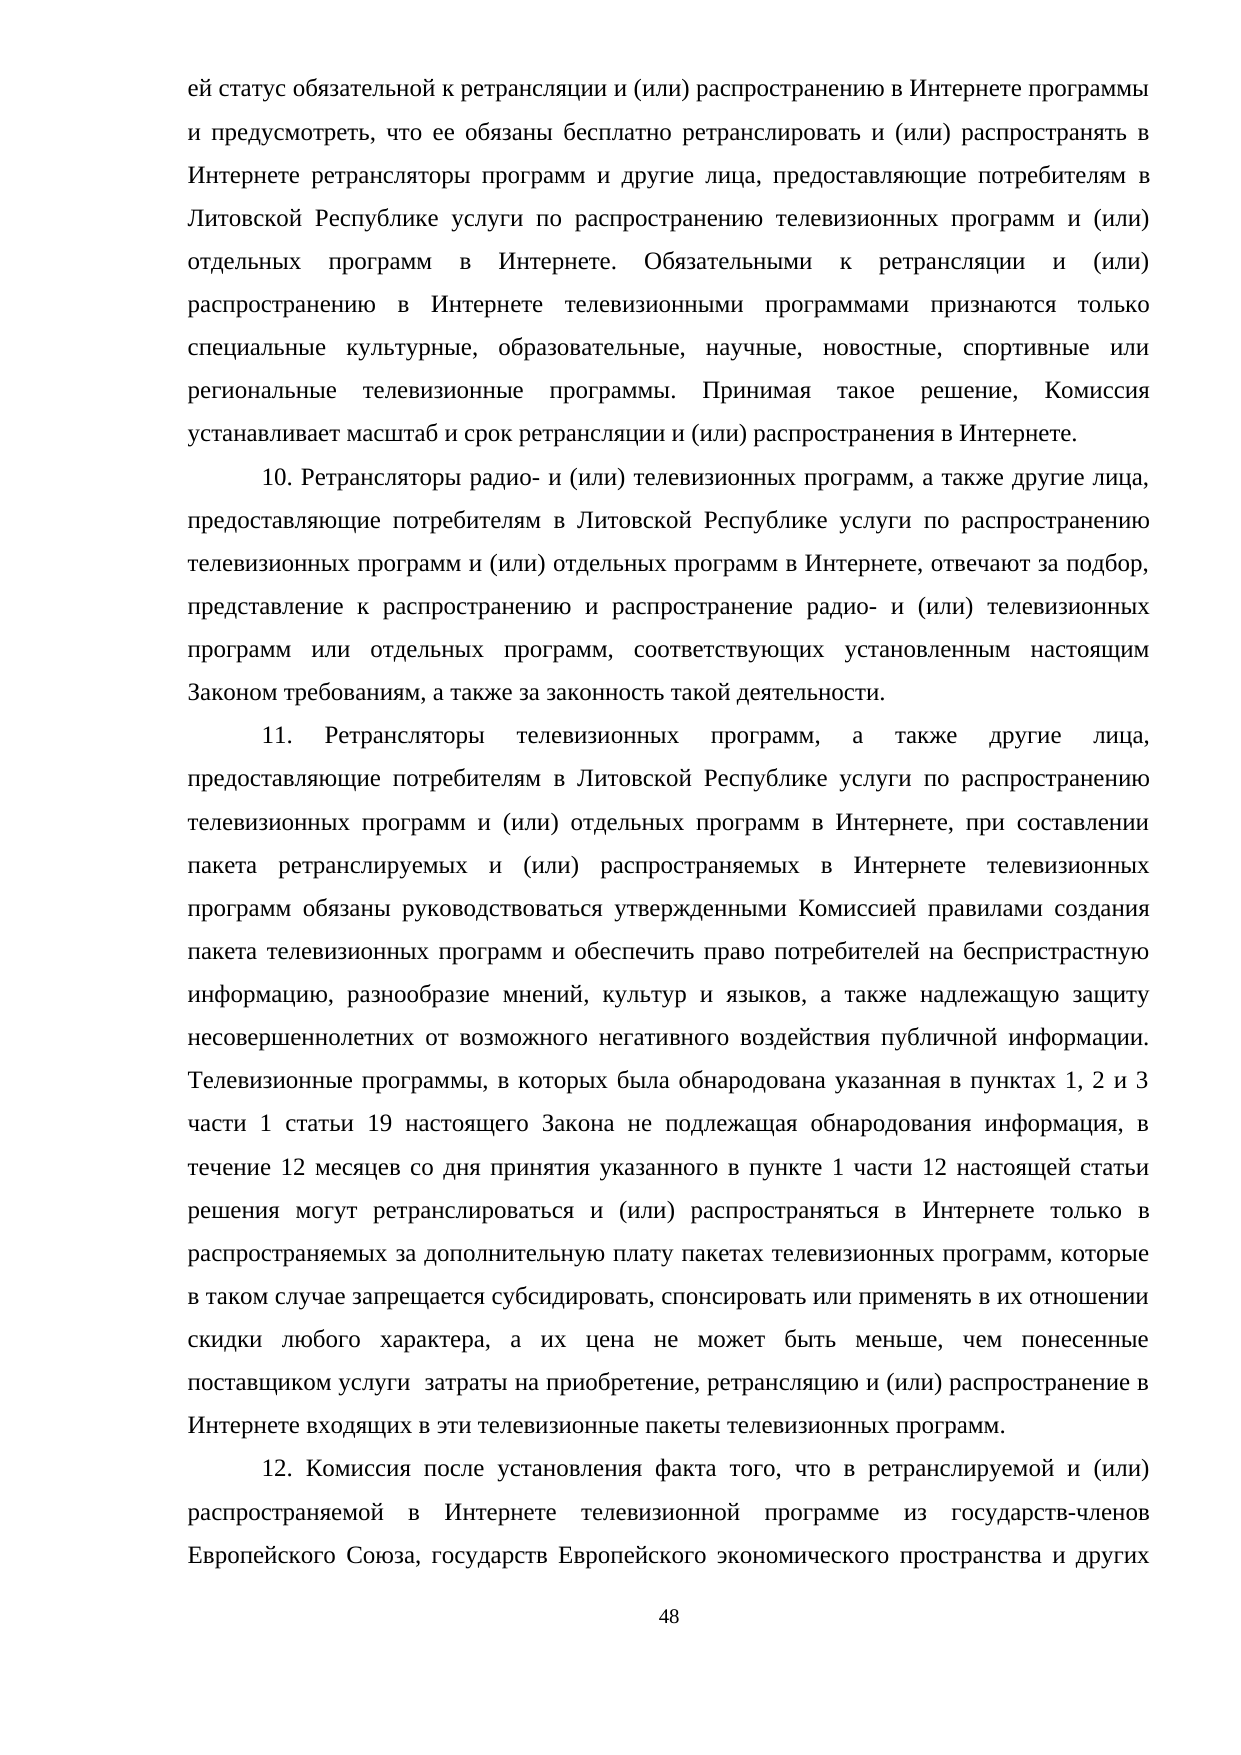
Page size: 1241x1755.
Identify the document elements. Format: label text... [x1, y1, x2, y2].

text 10. Ретрансляторы радио- и (или) телевизионных программ, а также другие лица, предоставляющие потребителям в Литовской Республике услуги по распространению телевизионных программ и (или) отдельных программ в Интернете, отвечают за подбор, представление к распространению и распространение радио- и (или) телевизионных программ или отдельных программ, соответствующих установленным настоящим Законом требованиям, а также за законность такой деятельности. [187, 462, 1150, 706]
text 12. Комиссия после установления факта того, что в ретранслируемой и (или) распространяемой в Интернете телевизионной программе из государств-членов Европейского Союза, государств Европейского экономического пространства и других [187, 1453, 1150, 1568]
text ей статус обязательной к ретрансляции и (или) распространению в Интернете программы и предусмотреть, что ее обязаны бесплатно ретранслировать и (или) распространять в Интернете ретрансляторы программ и другие лица, предоставляющие потребителям в Литовской Республике услуги по распространению телевизионных программ и (или) отдельных программ в Интернете. Обязательными к ретрансляции и (или) распространению в Интернете телевизионными программами признаются только специальные культурные, образовательные, научные, новостные, спортивные или региональные телевизионные программы. Принимая такое решение, Комиссия устанавливает масштаб и срок ретрансляции и (или) распространения в Интернете. [187, 73, 1150, 447]
text 11. Ретрансляторы телевизионных программ, а также другие лица, предоставляющие потребителям в Литовской Республике услуги по распространению телевизионных программ и (или) отдельных программ в Интернете, при составлении пакета ретранслируемых и (или) распространяемых в Интернете телевизионных программ обязаны руководствоваться утвержденными Комиссией правилами создания пакета телевизионных программ и обеспечить право потребителей на беспристрастную информацию, разнообразие мнений, культур и языков, а также надлежащую защиту несовершеннолетних от возможного негативного воздействия публичной информации. Телевизионные программы, в которых была обнародована указанная в пунктах 1, 2 и 3 части 1 статьи 19 настоящего Закона не подлежащая обнародования информация, в течение 12 месяцев со дня принятия указанного в пункте 1 части 12 настоящей статьи решения могут ретранслироваться и (или) распространяться в Интернете только в распространяемых за дополнительную плату пакетах телевизионных программ, которые в таком случае запрещается субсидировать, спонсировать или применять в их отношении скидки любого характера, а их цена не может быть меньше, чем понесенные поставщиком услуги затраты на приобретение, ретрансляцию и (или) распространение в Интернете входящих в эти телевизионные пакеты телевизионных программ. [187, 720, 1150, 1439]
